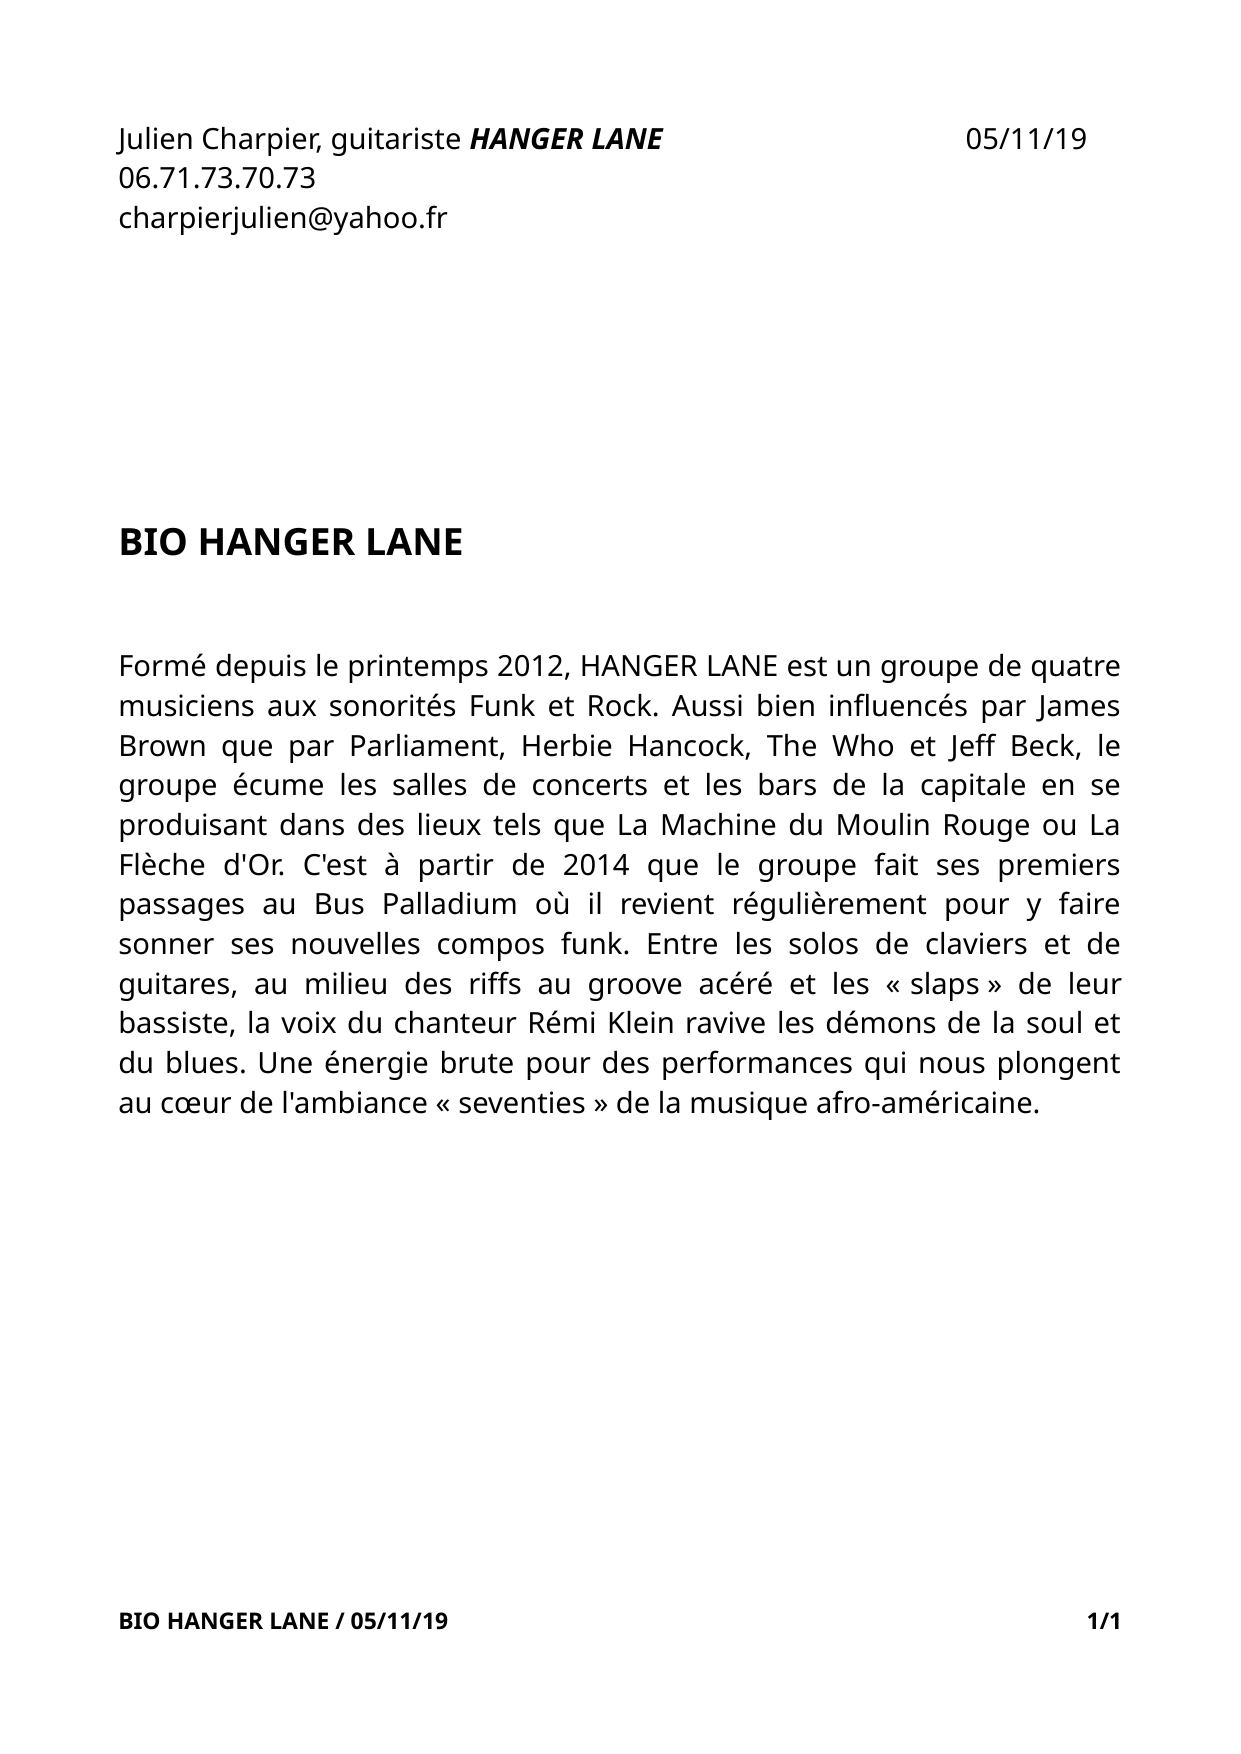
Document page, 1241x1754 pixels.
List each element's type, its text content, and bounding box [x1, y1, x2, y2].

text Julien Charpier, guitariste HANGER LANE 05/11/19 [118, 118, 1122, 158]
text 06.71.73.70.73 [118, 158, 1122, 197]
text BIO HANGER LANE [118, 515, 1122, 566]
text charpierjulien@yahoo.fr [118, 197, 1122, 237]
text Formé depuis le printemps 2012, HANGER LANE est un groupe de quatre musiciens aux sonorités Funk et Rock. Aussi bien influencés par James Brown que par Parliament, Herbie Hancock, The Who et Jeff Beck, le groupe écume les salles de concerts et les bars de la capitale en se produisant dans des lieux tels que La Machine du Moulin Rouge ou La Flèche d'Or. C'est à partir de 2014 que le groupe fait ses premiers passages au Bus Palladium où il revient régulièrement pour y faire sonner ses nouvelles compos funk. Entre les solos de claviers et de guitares, au milieu des riffs au groove acéré et les « slaps » de leur bassiste, la voix du chanteur Rémi Klein ravive les démons de la soul et du blues. Une énergie brute pour des performances qui nous plongent au cœur de l'ambiance « seventies » de la musique afro-américaine. [118, 645, 1122, 1122]
